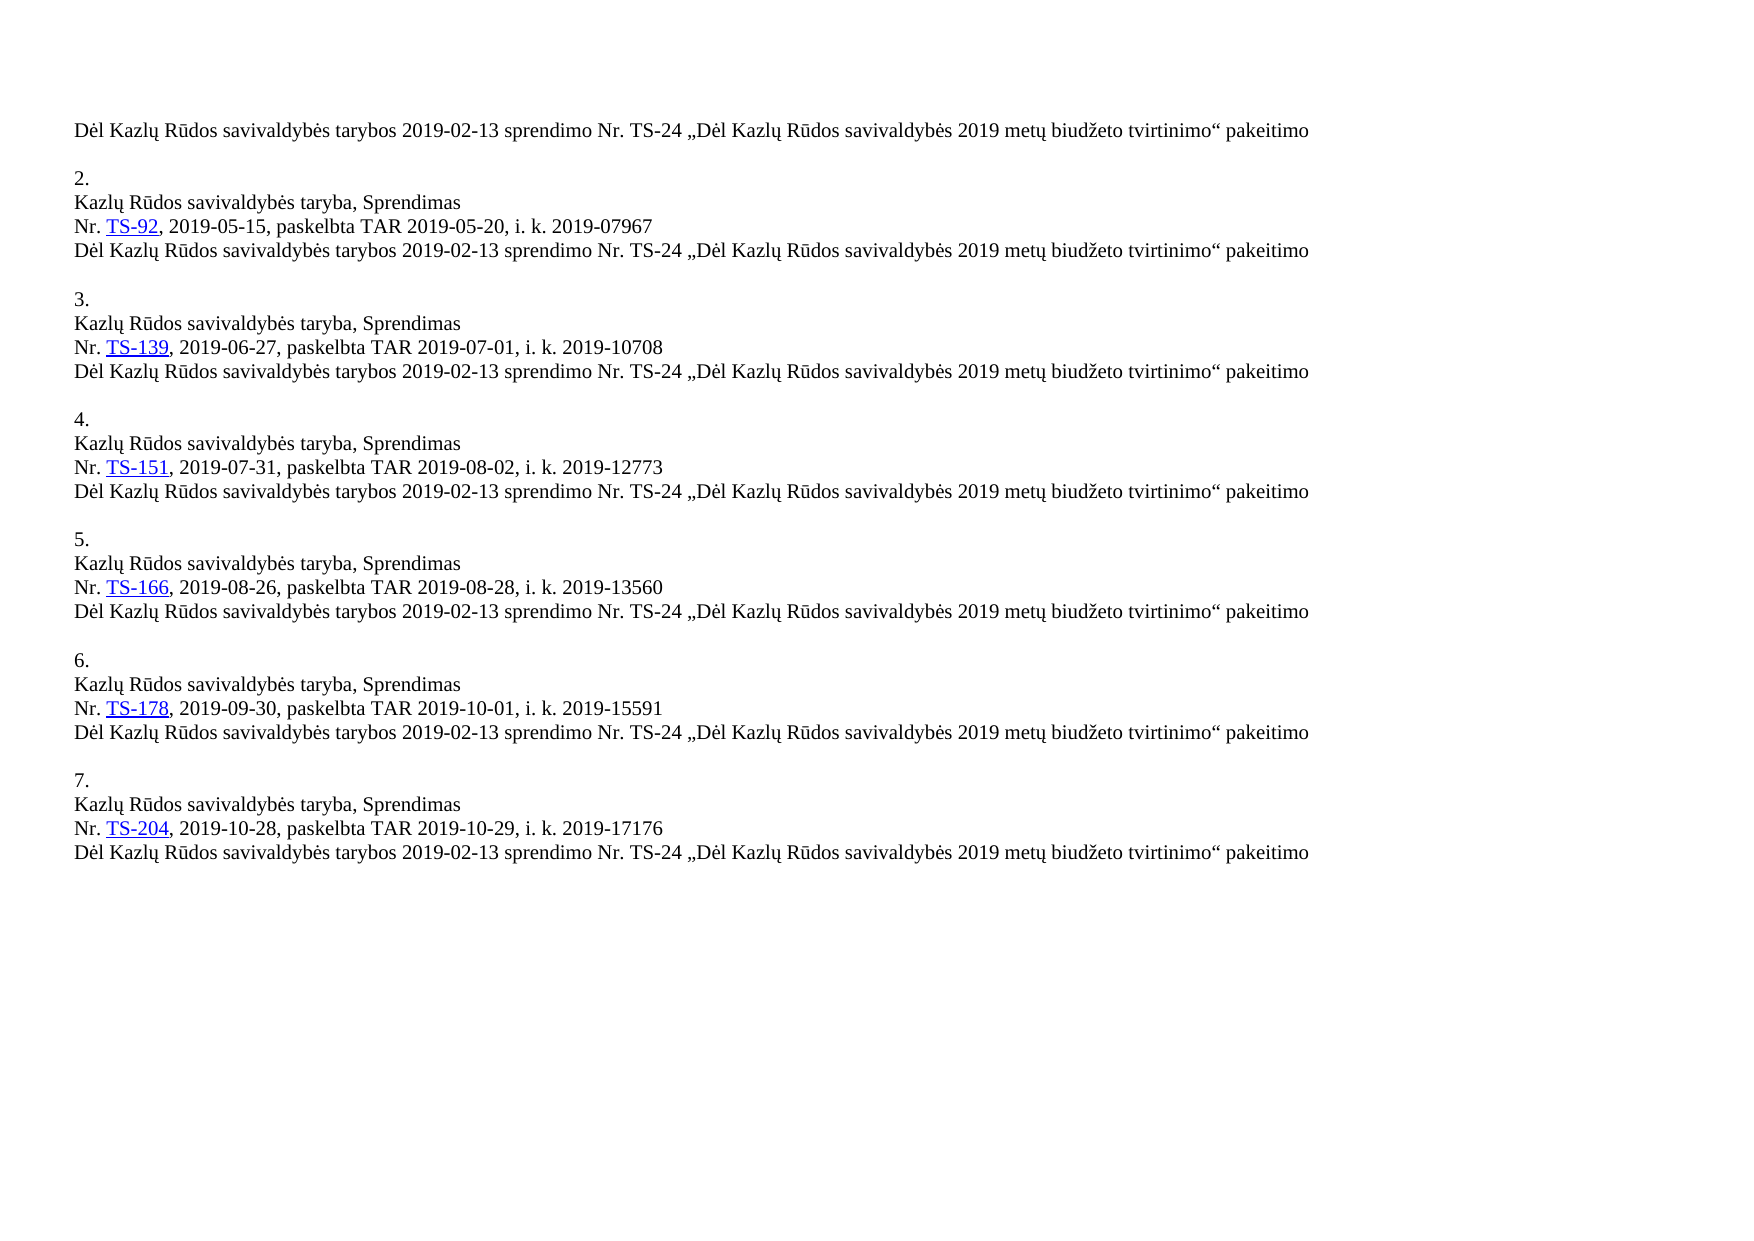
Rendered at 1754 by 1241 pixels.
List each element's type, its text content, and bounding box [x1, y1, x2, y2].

text Kazlų Rūdos savivaldybės taryba, Sprendimas [74, 551, 1728, 575]
text Kazlų Rūdos savivaldybės taryba, Sprendimas [74, 311, 1728, 335]
text 4. [74, 407, 1728, 431]
text 7. [74, 768, 1728, 792]
text Dėl Kazlų Rūdos savivaldybės tarybos 2019-02-13 sprendimo Nr. TS-24 „Dėl Kazlų Rūdos savivaldybės 2019 metų biudžeto tvirtinimo“ pakeitimo [74, 840, 1728, 864]
text Nr. TS-166, 2019-08-26, paskelbta TAR 2019-08-28, i. k. 2019-13560 [74, 575, 1728, 599]
text Nr. TS-92, 2019-05-15, paskelbta TAR 2019-05-20, i. k. 2019-07967 [74, 214, 1728, 238]
text Dėl Kazlų Rūdos savivaldybės tarybos 2019-02-13 sprendimo Nr. TS-24 „Dėl Kazlų Rūdos savivaldybės 2019 metų biudžeto tvirtinimo“ pakeitimo [74, 599, 1728, 623]
text 3. [74, 287, 1728, 311]
text Kazlų Rūdos savivaldybės taryba, Sprendimas [74, 672, 1728, 696]
text Kazlų Rūdos savivaldybės taryba, Sprendimas [74, 431, 1728, 455]
text Nr. TS-139, 2019-06-27, paskelbta TAR 2019-07-01, i. k. 2019-10708 [74, 335, 1728, 359]
text 5. [74, 527, 1728, 551]
text Dėl Kazlų Rūdos savivaldybės tarybos 2019-02-13 sprendimo Nr. TS-24 „Dėl Kazlų Rūdos savivaldybės 2019 metų biudžeto tvirtinimo“ pakeitimo [74, 359, 1728, 383]
text Dėl Kazlų Rūdos savivaldybės tarybos 2019-02-13 sprendimo Nr. TS-24 „Dėl Kazlų Rūdos savivaldybės 2019 metų biudžeto tvirtinimo“ pakeitimo [74, 118, 1728, 142]
text Kazlų Rūdos savivaldybės taryba, Sprendimas [74, 190, 1728, 214]
text Dėl Kazlų Rūdos savivaldybės tarybos 2019-02-13 sprendimo Nr. TS-24 „Dėl Kazlų Rūdos savivaldybės 2019 metų biudžeto tvirtinimo“ pakeitimo [74, 238, 1728, 262]
text Nr. TS-204, 2019-10-28, paskelbta TAR 2019-10-29, i. k. 2019-17176 [74, 816, 1728, 840]
text Dėl Kazlų Rūdos savivaldybės tarybos 2019-02-13 sprendimo Nr. TS-24 „Dėl Kazlų Rūdos savivaldybės 2019 metų biudžeto tvirtinimo“ pakeitimo [74, 479, 1728, 503]
text 6. [74, 647, 1728, 672]
text Dėl Kazlų Rūdos savivaldybės tarybos 2019-02-13 sprendimo Nr. TS-24 „Dėl Kazlų Rūdos savivaldybės 2019 metų biudžeto tvirtinimo“ pakeitimo [74, 720, 1728, 744]
text Nr. TS-178, 2019-09-30, paskelbta TAR 2019-10-01, i. k. 2019-15591 [74, 696, 1728, 720]
text Kazlų Rūdos savivaldybės taryba, Sprendimas [74, 792, 1728, 816]
text Nr. TS-151, 2019-07-31, paskelbta TAR 2019-08-02, i. k. 2019-12773 [74, 455, 1728, 479]
text 2. [74, 166, 1728, 190]
